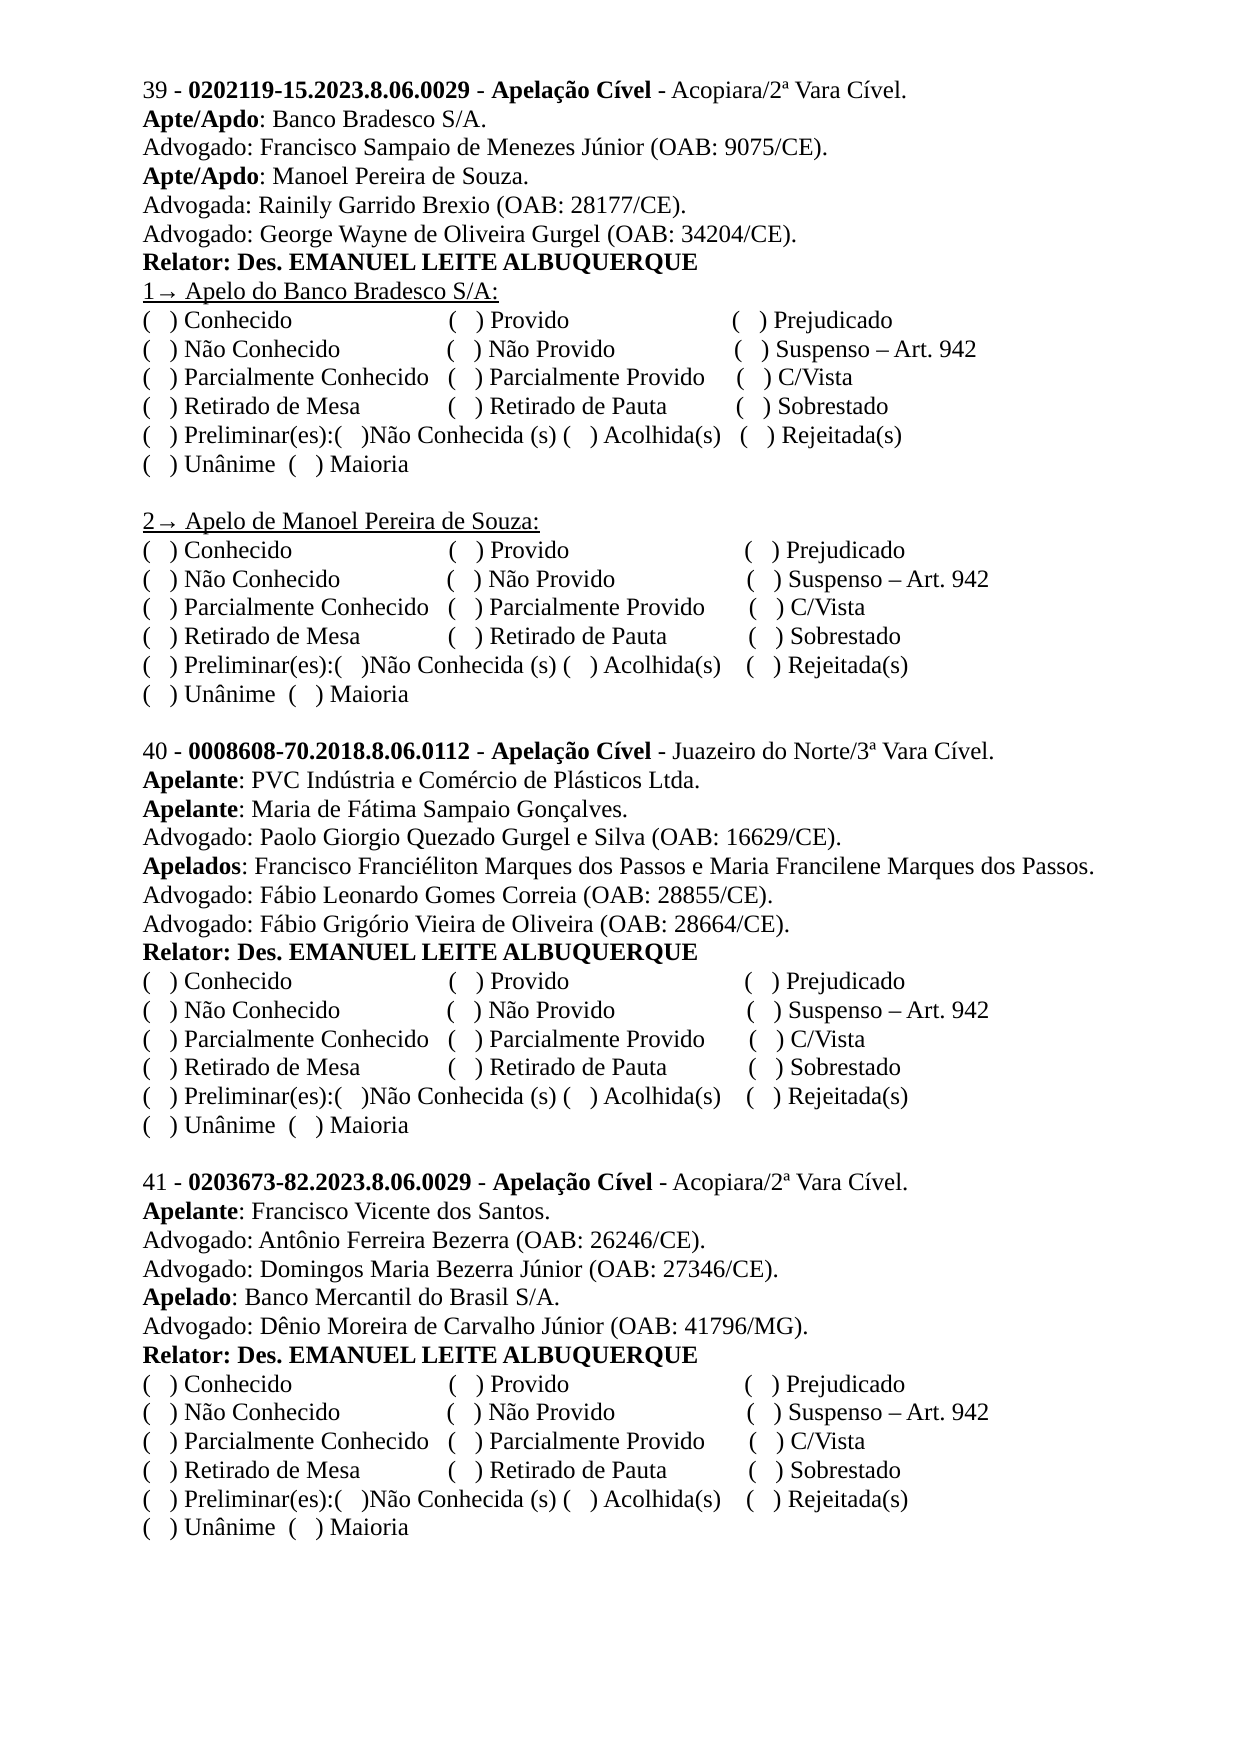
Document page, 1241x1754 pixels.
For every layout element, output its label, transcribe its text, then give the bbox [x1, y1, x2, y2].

text Advogada: Rainily Garrido Brexio (OAB: 28177/CE). [142, 190, 1141, 219]
text Apelante: Maria de Fátima Sampaio Gonçalves. [142, 794, 1141, 822]
text Advogado: Domingos Maria Bezerra Júnior (OAB: 27346/CE). [142, 1254, 1141, 1282]
text 40 - 0008608-70.2018.8.06.0112 - Apelação Cível - Juazeiro do Norte/3ª Vara Cível. [142, 736, 1141, 765]
text ( ) Retirado de Mesa ( ) Retirado de Pauta ( ) Sobrestado [142, 621, 1158, 650]
text ( ) Conhecido ( ) Provido ( ) Prejudicado [142, 1369, 1141, 1397]
text Relator: Des. EMANUEL LEITE ALBUQUERQUE [142, 937, 1141, 966]
text Advogado: George Wayne de Oliveira Gurgel (OAB: 34204/CE). [142, 219, 1141, 247]
text ( ) Unânime ( ) Maioria [142, 449, 1158, 477]
text ( ) Unânime ( ) Maioria [142, 1110, 1158, 1139]
text Relator: Des. EMANUEL LEITE ALBUQUERQUE [142, 247, 1141, 276]
text ( ) Conhecido ( ) Provido ( ) Prejudicado [142, 305, 1141, 334]
text Apte/Apdo: Banco Bradesco S/A. [142, 104, 1141, 132]
text Advogado: Fábio Grigório Vieira de Oliveira (OAB: 28664/CE). [142, 909, 1141, 937]
text ( ) Parcialmente Conhecido ( ) Parcialmente Provido ( ) C/Vista [142, 362, 1158, 391]
text 41 - 0203673-82.2023.8.06.0029 - Apelação Cível - Acopiara/2ª Vara Cível. [142, 1167, 1141, 1196]
text ( ) Conhecido ( ) Provido ( ) Prejudicado [142, 966, 1141, 995]
text Apte/Apdo: Manoel Pereira de Souza. [142, 161, 1141, 190]
text Apelados: Francisco Franciéliton Marques dos Passos e Maria Francilene Marques dos Passos. [142, 851, 1141, 880]
text Relator: Des. EMANUEL LEITE ALBUQUERQUE [142, 1340, 1141, 1369]
text ( ) Preliminar(es):( )Não Conhecida (s) ( ) Acolhida(s) ( ) Rejeitada(s) [142, 420, 1158, 449]
text Advogado: Francisco Sampaio de Menezes Júnior (OAB: 9075/CE). [142, 132, 1141, 161]
text ( ) Parcialmente Conhecido ( ) Parcialmente Provido ( ) C/Vista [142, 592, 1158, 621]
text ( ) Unânime ( ) Maioria [142, 1512, 1158, 1541]
text ( ) Preliminar(es):( )Não Conhecida (s) ( ) Acolhida(s) ( ) Rejeitada(s) [142, 650, 1158, 679]
text ( ) Parcialmente Conhecido ( ) Parcialmente Provido ( ) C/Vista [142, 1426, 1158, 1455]
text ( ) Não Conhecido ( ) Não Provido ( ) Suspenso – Art. 942 [142, 1397, 1158, 1426]
text Advogado: Antônio Ferreira Bezerra (OAB: 26246/CE). [142, 1225, 1141, 1254]
text ( ) Conhecido ( ) Provido ( ) Prejudicado [142, 535, 1141, 564]
text 1→ Apelo do Banco Bradesco S/A: [142, 276, 1141, 305]
text Apelado: Banco Mercantil do Brasil S/A. [142, 1282, 1141, 1311]
text ( ) Unânime ( ) Maioria [142, 679, 1158, 707]
text Apelante: Francisco Vicente dos Santos. [142, 1196, 1141, 1225]
text ( ) Retirado de Mesa ( ) Retirado de Pauta ( ) Sobrestado [142, 1455, 1158, 1484]
text 39 - 0202119-15.2023.8.06.0029 - Apelação Cível - Acopiara/2ª Vara Cível. [142, 75, 1141, 104]
text ( ) Retirado de Mesa ( ) Retirado de Pauta ( ) Sobrestado [142, 1052, 1158, 1081]
text 2→ Apelo de Manoel Pereira de Souza: [142, 506, 1141, 535]
text Advogado: Paolo Giorgio Quezado Gurgel e Silva (OAB: 16629/CE). [142, 822, 1141, 851]
text ( ) Retirado de Mesa ( ) Retirado de Pauta ( ) Sobrestado [142, 391, 1158, 420]
text ( ) Preliminar(es):( )Não Conhecida (s) ( ) Acolhida(s) ( ) Rejeitada(s) [142, 1484, 1158, 1512]
text ( ) Não Conhecido ( ) Não Provido ( ) Suspenso – Art. 942 [142, 564, 1158, 592]
text ( ) Não Conhecido ( ) Não Provido ( ) Suspenso – Art. 942 [142, 334, 1158, 362]
text ( ) Preliminar(es):( )Não Conhecida (s) ( ) Acolhida(s) ( ) Rejeitada(s) [142, 1081, 1158, 1110]
text Apelante: PVC Indústria e Comércio de Plásticos Ltda. [142, 765, 1141, 794]
text ( ) Não Conhecido ( ) Não Provido ( ) Suspenso – Art. 942 [142, 995, 1158, 1024]
text ( ) Parcialmente Conhecido ( ) Parcialmente Provido ( ) C/Vista [142, 1024, 1158, 1052]
text Advogado: Fábio Leonardo Gomes Correia (OAB: 28855/CE). [142, 880, 1141, 909]
text Advogado: Dênio Moreira de Carvalho Júnior (OAB: 41796/MG). [142, 1311, 1141, 1340]
